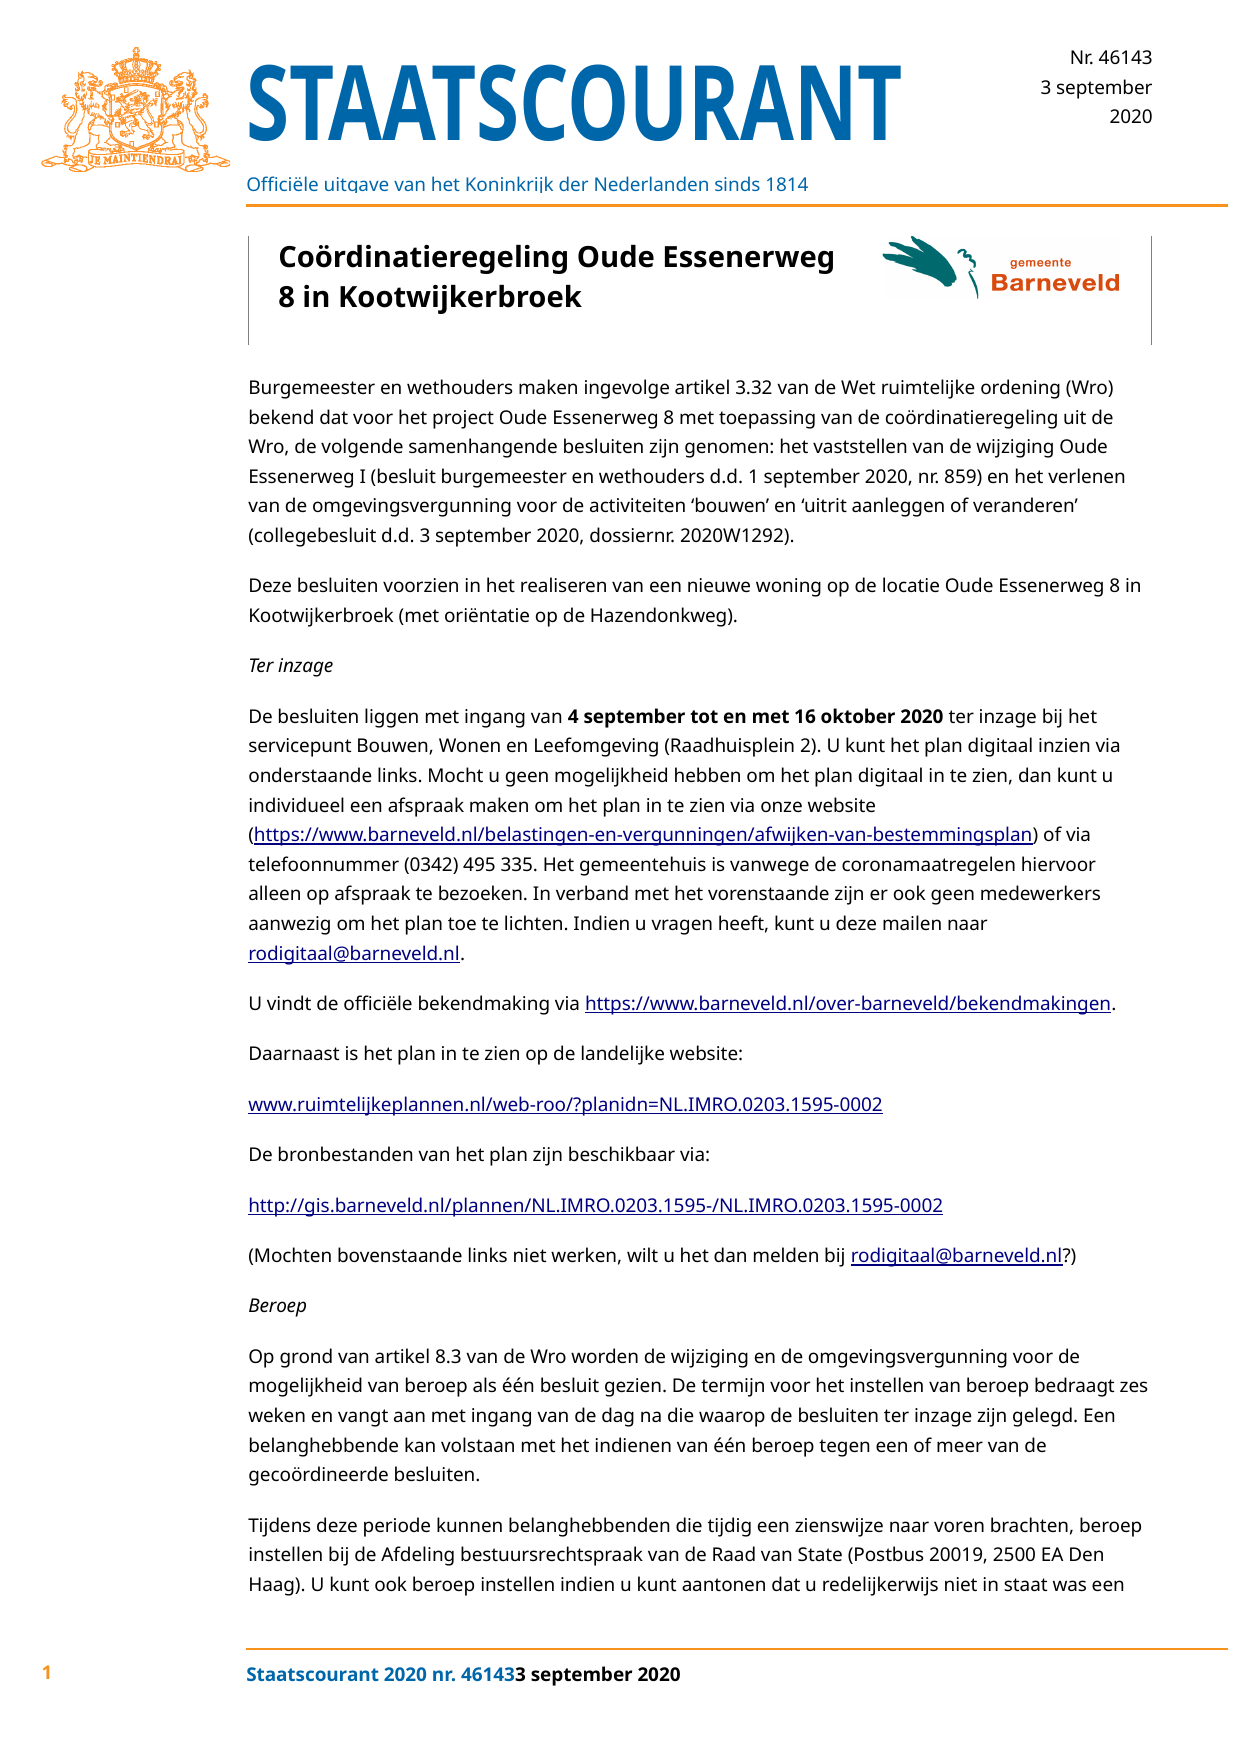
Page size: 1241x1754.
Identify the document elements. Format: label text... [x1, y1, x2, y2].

text Tijdens deze periode kunnen belanghebbenden die tijdig een zienswijze naar voren brachten, beroep instellen bij de Afdeling bestuursrechtspraak van de Raad van State (Postbus 20019, 2500 EA Den Haag). U kunt ook beroep instellen indien u kunt aantonen dat u redelijkerwijs niet in staat was een [248, 1512, 1152, 1597]
picture [41, 47, 231, 172]
text Burgemeester en wethouders maken ingevolge artikel 3.32 van de Wet ruimtelijke ordening (Wro) bekend dat voor het project Oude Essenerweg 8 met toepassing van de coördinatieregeling uit de Wro, de volgende samenhangende besluiten zijn genomen: het vaststellen van de wijziging Oude Essenerweg I (besluit burgemeester en wethouders d.d. 1 september 2020, nr. 859) en het verlenen van de omgevingsvergunning voor de activiteiten ‘bouwen’ en ‘uitrit aanleggen of veranderen’ (collegebesluit d.d. 3 september 2020, dossiernr. 2020W1292). [248, 374, 1152, 548]
text (Mochten bovenstaande links niet werken, wilt u het dan melden bij rodigitaal@barneveld.nl?) [248, 1242, 1152, 1268]
picture [882, 236, 1119, 299]
table_header Coördinatieregeling Oude Essenerweg 8 in Kootwijkerbroek [249, 236, 850, 345]
text U vindt de officiële bekendmaking via https://www.barneveld.nl/over-barneveld/bekendmakingen. [248, 990, 1152, 1016]
text Ter inzage [248, 653, 1152, 678]
text http://gis.barneveld.nl/plannen/NL.IMRO.0203.1595-/NL.IMRO.0203.1595-0002 [248, 1192, 1152, 1217]
text De besluiten liggen met ingang van 4 september tot en met 16 oktober 2020 ter inzage bij het servicepunt Bouwen, Wonen en Leefomgeving (Raadhuisplein 2). U kunt het plan digitaal inzien via onderstaande links. Mocht u geen mogelijkheid hebben om het plan digitaal in te zien, dan kunt u individueel een afspraak maken om het plan in te zien via onze website (https://www.barneveld.nl/belastingen-en-vergunningen/afwijken-van-bestemmingsplan) of via telefoonnummer (0342) 495 335. Het gemeentehuis is vanwege de coronamaatregelen hiervoor alleen op afspraak te bezoeken. In verband met het vorenstaande zijn er ook geen medewerkers aanwezig om het plan toe te lichten. Indien u vragen heeft, kunt u deze mailen naar rodigitaal@barneveld.nl. [248, 703, 1152, 965]
text Deze besluiten voorzien in het realiseren van een nieuwe woning op de locatie Oude Essenerweg 8 in Kootwijkerbroek (met oriëntatie op de Hazendonkweg). [248, 573, 1152, 628]
text Daarnaast is het plan in te zien op de landelijke website: [248, 1041, 1152, 1066]
text www.ruimtelijkeplannen.nl/web-roo/?planidn=NL.IMRO.0203.1595-0002 [248, 1091, 1152, 1117]
table_header [850, 236, 1151, 345]
text Op grond van artikel 8.3 van de Wro worden de wijziging en de omgevingsvergunning voor de mogelijkheid van beroep als één besluit gezien. De termijn voor het instellen van beroep bedraagt zes weken en vangt aan met ingang van de dag na die waarop de besluiten ter inzage zijn gelegd. Een belanghebbende kan volstaan met het indienen van één beroep tegen een of meer van de gecoördineerde besluiten. [248, 1343, 1152, 1487]
text Beroep [248, 1293, 1152, 1318]
text De bronbestanden van het plan zijn beschikbaar via: [248, 1141, 1152, 1167]
